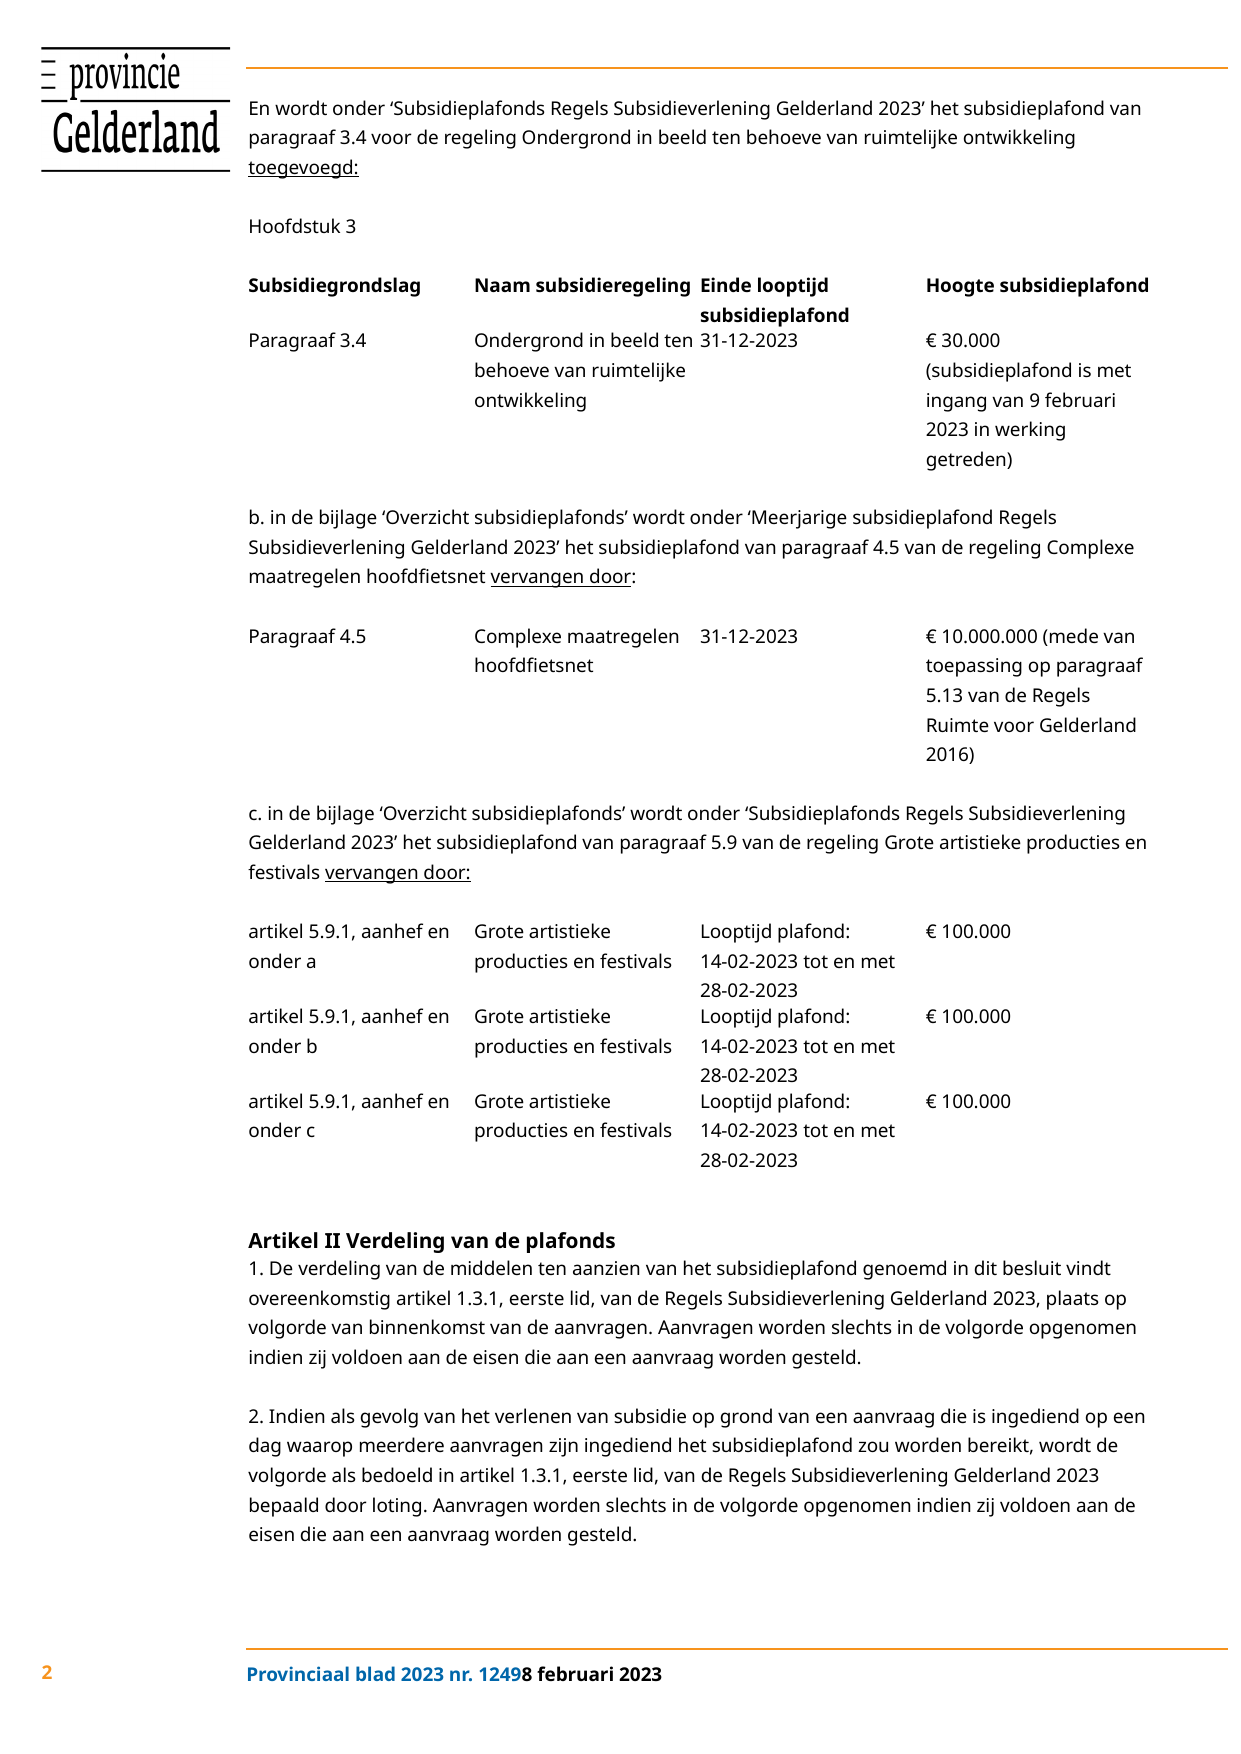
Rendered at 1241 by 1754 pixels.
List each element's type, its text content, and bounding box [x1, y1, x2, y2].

table_header Hoogte subsidieplafond [926, 273, 1152, 328]
table_cell Looptijd plafond: 14-02-2023 tot en met 28-02-2023 [700, 1003, 926, 1088]
text b. in de bijlage ‘Overzicht subsidieplafonds’ wordt onder ‘Meerjarige subsidieplafond Regels Subsidieverlening Gelderland 2023’ het subsidieplafond van paragraaf 4.5 van de regeling Complexe maatregelen hoofdfietsnet vervangen door: [248, 504, 1152, 589]
table_header artikel 5.9.1, aanhef en onder a [248, 918, 474, 1003]
table_cell Looptijd plafond: 14-02-2023 tot en met 28-02-2023 [700, 1088, 926, 1173]
text 1. De verdeling van de middelen ten aanzien van het subsidieplafond genoemd in dit besluit vindt overeenkomstig artikel 1.3.1, eerste lid, van de Regels Subsidieverlening Gelderland 2023, plaats op volgorde van binnenkomst van de aanvragen. Aanvragen worden slechts in de volgorde opgenomen indien zij voldoen aan de eisen die aan een aanvraag worden gesteld. [248, 1255, 1152, 1369]
table_cell Ondergrond in beeld ten behoeve van ruimtelijke ontwikkeling [474, 328, 700, 472]
table_header € 100.000 [926, 918, 1152, 1003]
table_cell Paragraaf 3.4 [248, 328, 474, 472]
table_header Naam subsidieregeling [474, 273, 700, 328]
text Artikel II Verdeling van de plafonds [248, 1227, 1152, 1255]
table_cell € 100.000 [926, 1003, 1152, 1088]
table_header Subsidiegrondslag [248, 273, 474, 328]
table_cell € 100.000 [926, 1088, 1152, 1173]
table_cell artikel 5.9.1, aanhef en onder b [248, 1003, 474, 1088]
table_cell € 30.000 (subsidieplafond is met ingang van 9 februari 2023 in werking getreden) [926, 328, 1152, 472]
table_header Complexe maatregelen hoofdfietsnet [474, 623, 700, 767]
table_header € 10.000.000 (mede van toepassing op paragraaf 5.13 van de Regels Ruimte voor Gelderland 2016) [926, 623, 1152, 767]
table_cell 31-12-2023 [700, 328, 926, 472]
table_cell Grote artistieke producties en festivals [474, 1088, 700, 1173]
text Hoofdstuk 3 [248, 213, 1152, 239]
table_header Einde looptijd subsidieplafond [700, 273, 926, 328]
text En wordt onder ‘Subsidieplafonds Regels Subsidieverlening Gelderland 2023’ het subsidieplafond van paragraaf 3.4 voor de regeling Ondergrond in beeld ten behoeve van ruimtelijke ontwikkeling toegevoegd: [248, 95, 1152, 180]
table_cell Grote artistieke producties en festivals [474, 1003, 700, 1088]
table_header 31-12-2023 [700, 623, 926, 767]
table_header Looptijd plafond: 14-02-2023 tot en met 28-02-2023 [700, 918, 926, 1003]
table_header Grote artistieke producties en festivals [474, 918, 700, 1003]
picture [41, 47, 231, 172]
table_cell artikel 5.9.1, aanhef en onder c [248, 1088, 474, 1173]
text c. in de bijlage ‘Overzicht subsidieplafonds’ wordt onder ‘Subsidieplafonds Regels Subsidieverlening Gelderland 2023’ het subsidieplafond van paragraaf 5.9 van de regeling Grote artistieke producties en festivals vervangen door: [248, 800, 1152, 885]
text 2. Indien als gevolg van het verlenen van subsidie op grond van een aanvraag die is ingediend op een dag waarop meerdere aanvragen zijn ingediend het subsidieplafond zou worden bereikt, wordt de volgorde als bedoeld in artikel 1.3.1, eerste lid, van de Regels Subsidieverlening Gelderland 2023 bepaald door loting. Aanvragen worden slechts in de volgorde opgenomen indien zij voldoen aan de eisen die aan een aanvraag worden gesteld. [248, 1403, 1152, 1547]
table_header Paragraaf 4.5 [248, 623, 474, 767]
